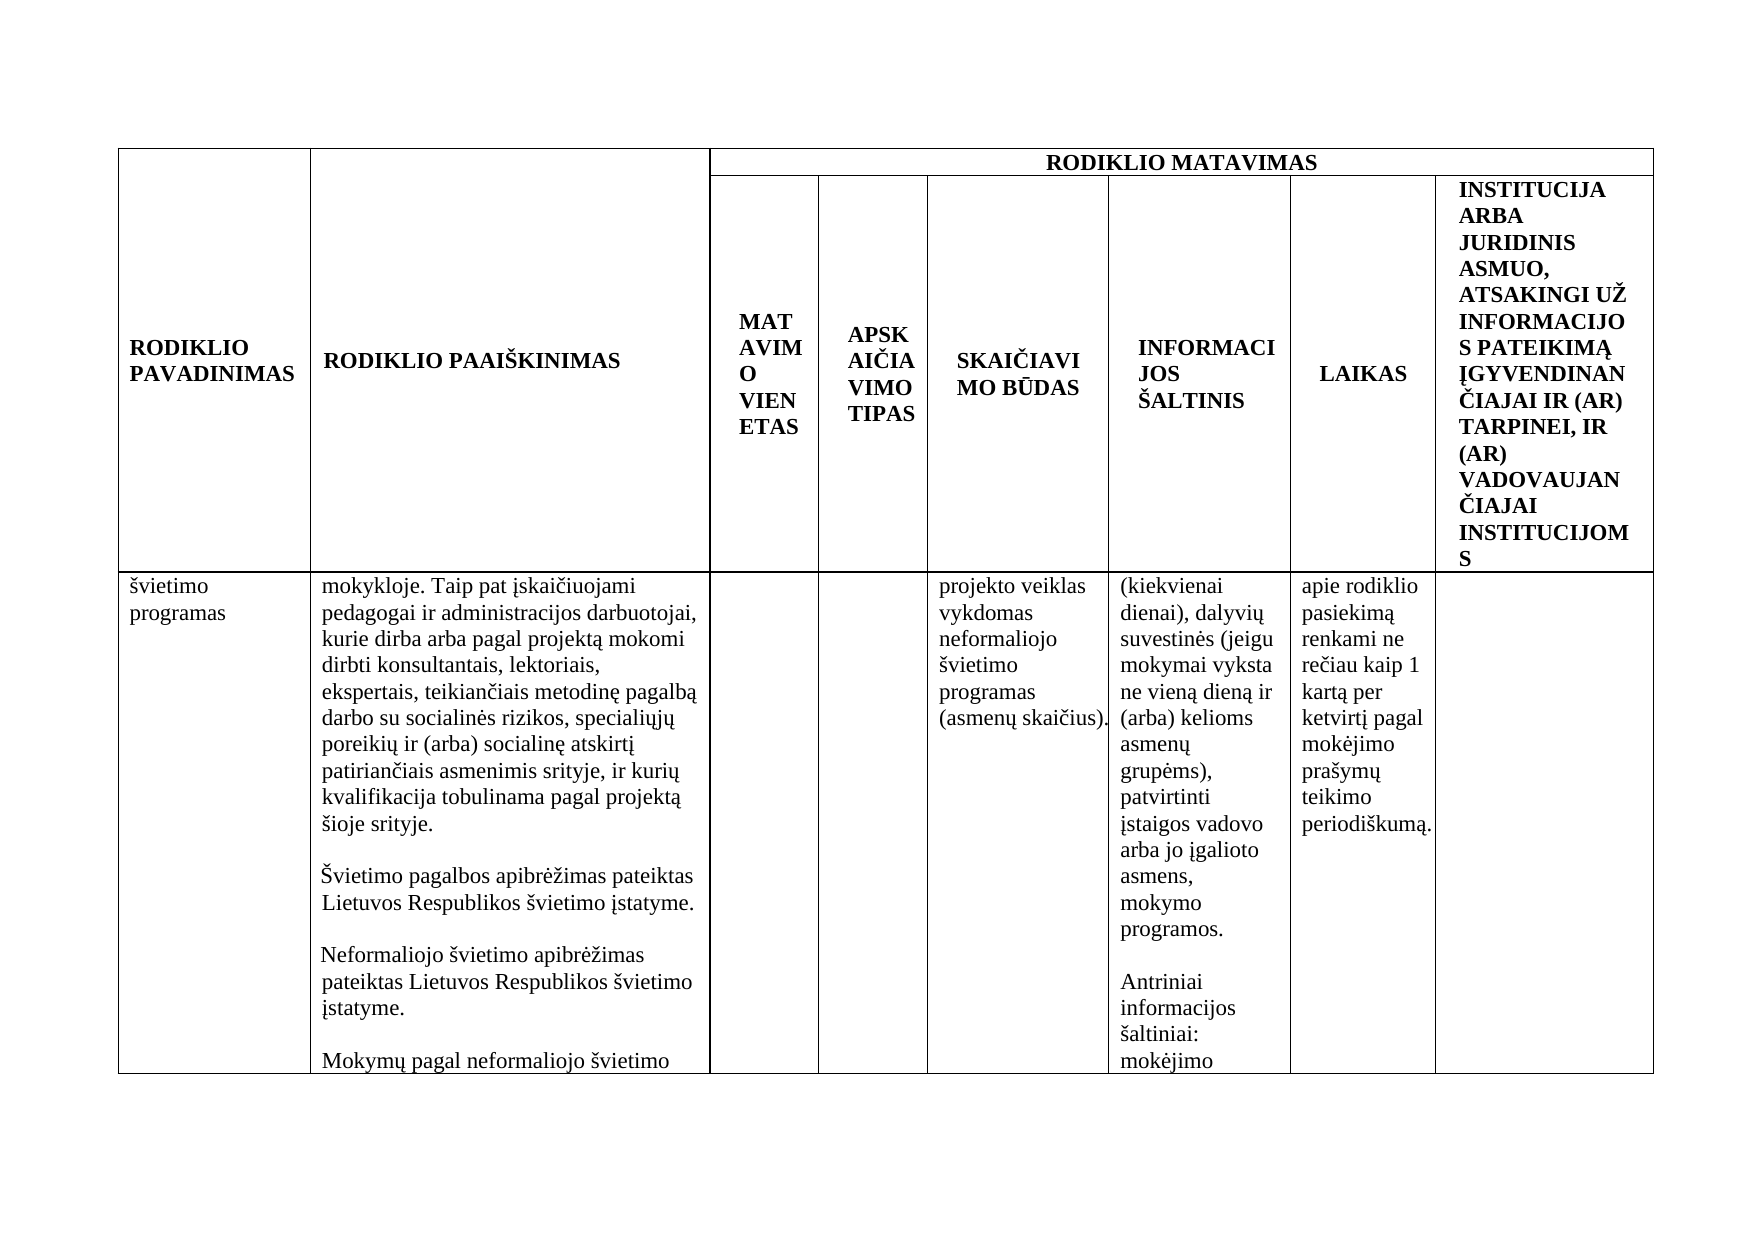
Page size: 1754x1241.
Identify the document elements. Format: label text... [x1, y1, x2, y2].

table_cell (kiekvienai dienai), dalyvių suvestinės (jeigu mokymai vyksta ne vieną dieną ir (arba) kelioms asmenų grupėms), patvirtinti įstaigos vadovo arba jo įgalioto asmens, mokymo programos. Antriniai informacijos šaltiniai: mokėjimo [1109, 573, 1290, 1073]
table_cell MATAVIMO VIENETAS [711, 176, 818, 571]
table_cell LAIKAS [1291, 176, 1435, 571]
table_cell [819, 573, 927, 1073]
table_header RODIKLIO PAVADINIMAS [119, 149, 310, 571]
table_cell APSKAIČIAVIMO TIPAS [819, 176, 927, 571]
table_cell projekto veiklas vykdomas neformaliojo švietimo programas (asmenų skaičius). [928, 573, 1108, 1073]
table_cell Institucija arba juridinis asmuo, atsakingi už informacijos pateikimą ĮGYVENDINANČIAJAI ir (ar) TARPINEI, ir (ar) VADOVAUJANČIAJAI INSTITUCIJOMS [1436, 176, 1653, 571]
table_cell [711, 573, 818, 1073]
table_cell švietimo programas [119, 573, 310, 1073]
table_cell [1436, 573, 1653, 1073]
table_cell INFORMACIJOS ŠALTINIS [1109, 176, 1290, 571]
table_cell mokykloje. Taip pat įskaičiuojami pedagogai ir administracijos darbuotojai, kurie dirba arba pagal projektą mokomi dirbti konsultantais, lektoriais, ekspertais, teikiančiais metodinę pagalbą darbo su socialinės rizikos, specialiųjų poreikių ir (arba) socialinę atskirtį patiriančiais asmenimis srityje, ir kurių kvalifikacija tobulinama pagal projektą šioje srityje. Švietimo pagalbos apibrėžimas pateiktas Lietuvos Respublikos švietimo įstatyme. Neformaliojo švietimo apibrėžimas pateiktas Lietuvos Respublikos švietimo įstatyme. Mokymų pagal neformaliojo švietimo [311, 573, 709, 1073]
table_cell apie rodiklio pasiekimą renkami ne rečiau kaip 1 kartą per ketvirtį pagal mokėjimo prašymų teikimo periodiškumą. [1291, 573, 1435, 1073]
table_header RODIKLIO PAAIŠKINIMAS [311, 149, 709, 571]
table_header RODIKLIO MATAVIMAS [711, 149, 1653, 175]
table_cell SKAIČIAVIMO BŪDAS [928, 176, 1108, 571]
